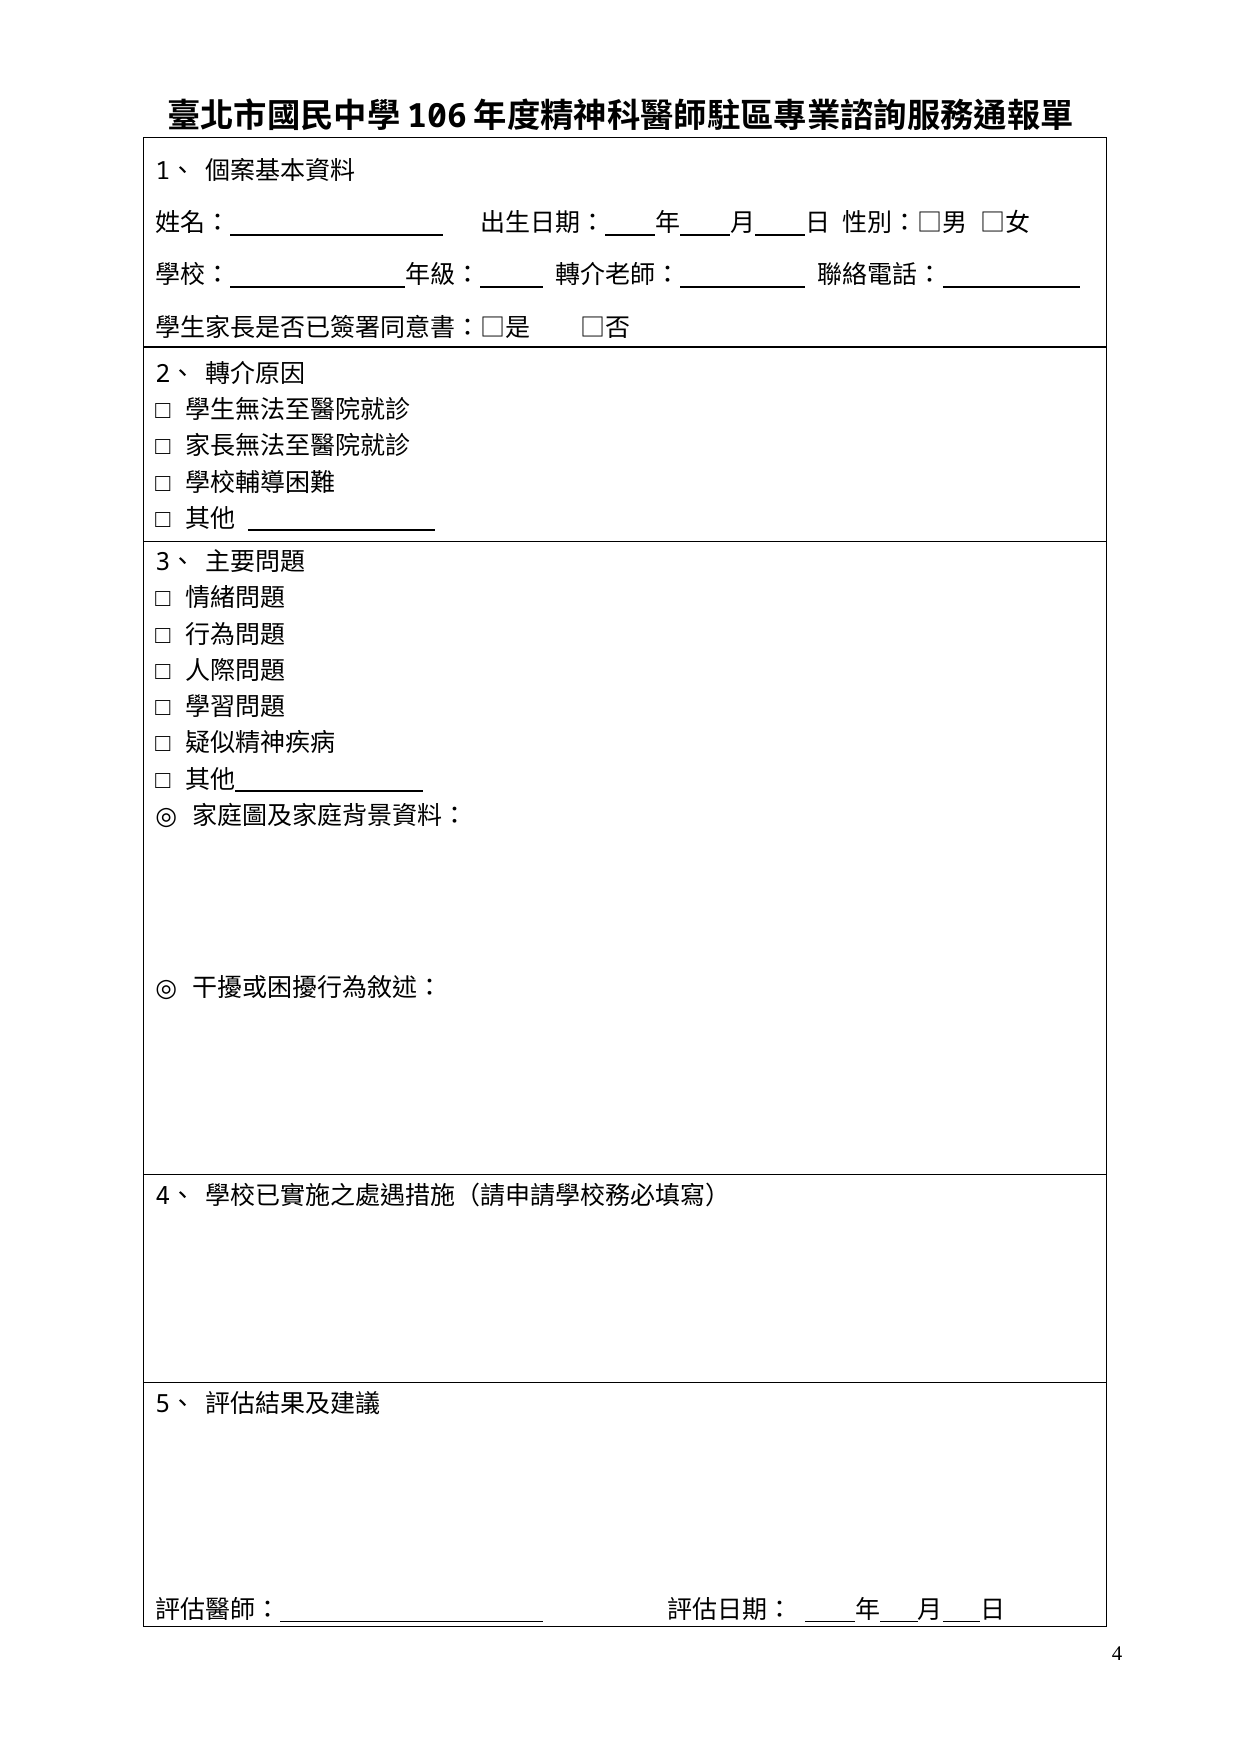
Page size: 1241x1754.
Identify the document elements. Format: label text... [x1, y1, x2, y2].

table_cell 主要問題 □ 情緒問題 □ 行為問題 □ 人際問題 □ 學習問題 □ 疑似精神疾病 □ 其他 家庭圖及家庭背景資料： 干擾或困擾行為敘述： [144, 542, 1106, 1174]
text 臺北市國民中學106年度精神科醫師駐區專業諮詢服務通報單 [118, 89, 1122, 137]
table_cell 學校已實施之處遇措施（請申請學校務必填寫） [144, 1175, 1106, 1382]
table_cell 轉介原因 □ 學生無法至醫院就診 □ 家長無法至醫院就診 □ 學校輔導困難 □ 其他 [144, 348, 1106, 541]
table_cell 評估結果及建議 評估醫師： 評估日期： 年 月 日 [144, 1383, 1106, 1626]
table_header 個案基本資料 姓名： 出生日期： 年 月 日 性別：□男 □女 學校： 年級： 轉介老師： 聯絡電話： 學生家長是否已簽署同意書：□是 □否 [144, 138, 1106, 346]
